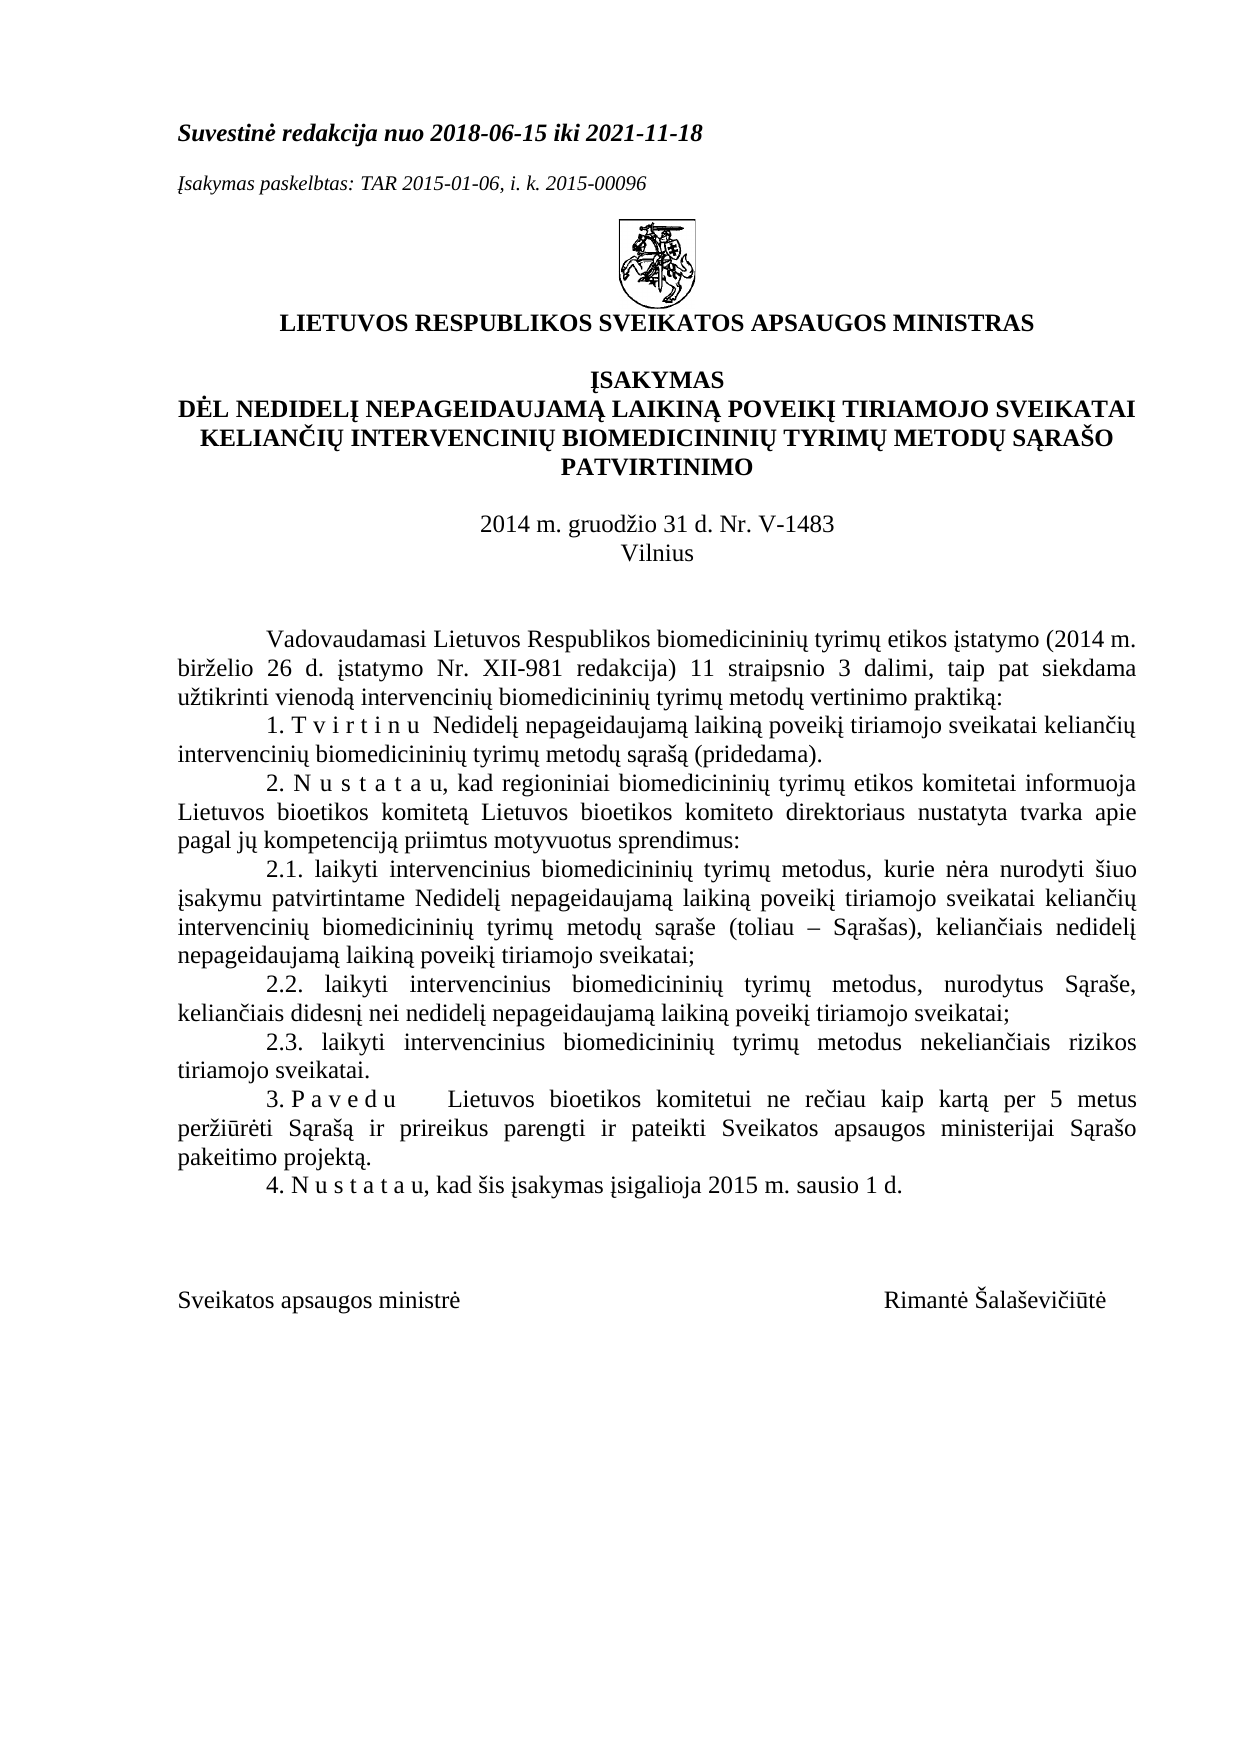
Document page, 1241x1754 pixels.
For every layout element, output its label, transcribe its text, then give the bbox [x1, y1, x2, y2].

text 2.1. laikyti intervencinius biomedicininių tyrimų metodus, kurie nėra nurodyti šiuo įsakymu patvirtintame Nedidelį nepageidaujamą laikiną poveikį tiriamojo sveikatai keliančių intervencinių biomedicininių tyrimų metodų sąraše (toliau – Sąrašas), keliančiais nedidelį nepageidaujamą laikiną poveikį tiriamojo sveikatai; [177, 854, 1137, 969]
text Vadovaudamasi Lietuvos Respublikos biomedicininių tyrimų etikos įstatymo (2014 m. birželio 26 d. įstatymo Nr. XII-981 redakcija) 11 straipsnio 3 dalimi, taip pat siekdama užtikrinti vienodą intervencinių biomedicininių tyrimų metodų vertinimo praktiką: [177, 624, 1137, 711]
text LIETUVOS RESPUBLIKOS SVEIKATOS APSAUGOS MINISTRAS [177, 308, 1137, 337]
text 2.3. laikyti intervencinius biomedicininių tyrimų metodus nekeliančiais rizikos tiriamojo sveikatai. [177, 1027, 1137, 1084]
text 3. P a v e d u Lietuvos bioetikos komitetui ne rečiau kaip kartą per 5 metus peržiūrėti Sąrašą ir prireikus parengti ir pateikti Sveikatos apsaugos ministerijai Sąrašo pakeitimo projektą. [177, 1084, 1137, 1171]
text ĮSAKYMAS [177, 366, 1137, 394]
text 2.2. laikyti intervencinius biomedicininių tyrimų metodus, nurodytus Sąraše, keliančiais didesnį nei nedidelį nepageidaujamą laikiną poveikį tiriamojo sveikatai; [177, 969, 1137, 1027]
text 2014 m. gruodžio 31 d. Nr. V-1483 [177, 509, 1137, 538]
text Vilnius [177, 538, 1137, 567]
text Sveikatos apsaugos ministrė Rimantė Šalaševičiūtė [177, 1286, 1137, 1314]
text 1. T v i r t i n u Nedidelį nepageidaujamą laikiną poveikį tiriamojo sveikatai keliančių intervencinių biomedicininių tyrimų metodų sąrašą (pridedama). [177, 711, 1137, 768]
text Įsakymas paskelbtas: TAR 2015-01-06, i. k. 2015-00096 [177, 171, 1137, 195]
text Suvestinė redakcija nuo 2018-06-15 iki 2021-11-18 [177, 118, 1137, 147]
text 2. N u s t a t a u, kad regioniniai biomedicininių tyrimų etikos komitetai informuoja Lietuvos bioetikos komitetą Lietuvos bioetikos komiteto direktoriaus nustatyta tvarka apie pagal jų kompetenciją priimtus motyvuotus sprendimus: [177, 768, 1137, 854]
text 4. N u s t a t a u, kad šis įsakymas įsigalioja 2015 m. sausio 1 d. [266, 1171, 1137, 1199]
text DĖL NEDIDELĮ NEPAGEIDAUJAMĄ LAIKINĄ POVEIKĮ TIRIAMOJO SVEIKATAI KELIANČIŲ INTERVENCINIŲ BIOMEDICININIŲ TYRIMŲ METODŲ SĄRAŠO PATVIRTINIMO [177, 394, 1137, 481]
